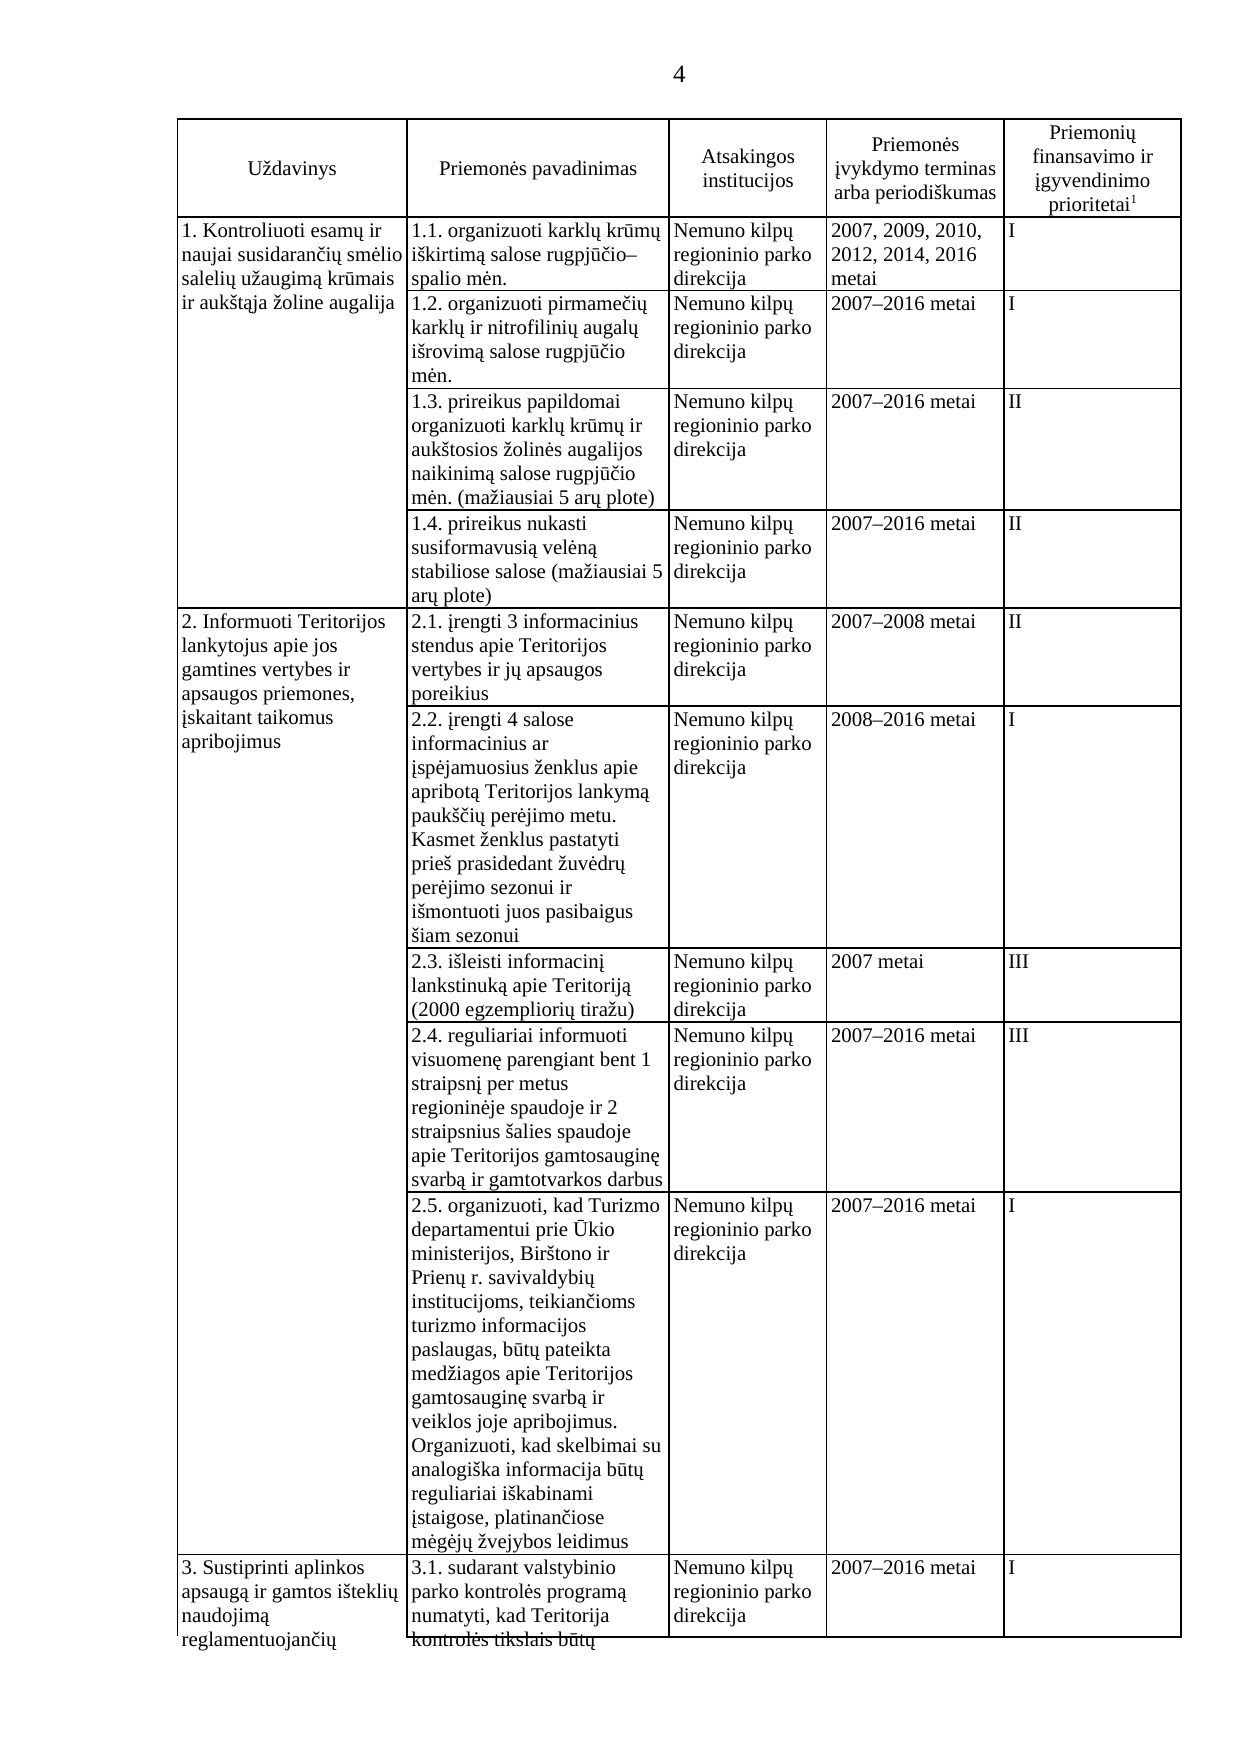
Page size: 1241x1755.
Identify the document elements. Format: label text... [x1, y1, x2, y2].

table_cell Nemuno kilpų regioninio parko direkcija [670, 1023, 826, 1191]
table_cell II [1005, 389, 1180, 509]
table_cell Nemuno kilpų regioninio parko direkcija [670, 1193, 826, 1553]
table_cell Nemuno kilpų regioninio parko direkcija [670, 707, 826, 947]
table_header Priemonės pavadinimas [408, 120, 668, 216]
table_cell I [1005, 218, 1180, 290]
table_cell 2007 metai [827, 949, 1003, 1021]
table_cell Nemuno kilpų regioninio parko direkcija [670, 609, 826, 705]
table_cell III [1005, 1023, 1180, 1191]
table_cell 2007–2016 metai [827, 291, 1003, 387]
table_cell Nemuno kilpų regioninio parko direkcija [670, 291, 826, 387]
table_cell I [1005, 291, 1180, 387]
table_cell Nemuno kilpų regioninio parko direkcija [670, 1555, 826, 1636]
table_cell I [1005, 707, 1180, 947]
table_cell II [1005, 511, 1180, 607]
table_cell Nemuno kilpų regioninio parko direkcija [670, 389, 826, 509]
table_cell 2007–2008 metai [827, 609, 1003, 705]
table_header Priemonės įvykdymo terminas arba periodiškumas [827, 120, 1003, 216]
table_cell 2. Informuoti Teritorijos lankytojus apie jos gamtines vertybes ir apsaugos priemones, įskaitant taikomus apribojimus [178, 609, 406, 1553]
table_cell 2007–2016 metai [827, 511, 1003, 607]
table_cell II [1005, 609, 1180, 705]
table_cell 1. Kontroliuoti esamų ir naujai susidarančių smėlio salelių užaugimą krūmais ir aukštąja žoline augalija [178, 218, 406, 607]
table_cell III [1005, 949, 1180, 1021]
table_header Atsakingos institucijos [670, 120, 826, 216]
table_cell 2008–2016 metai [827, 707, 1003, 947]
table_cell I [1005, 1193, 1180, 1553]
table_cell Nemuno kilpų regioninio parko direkcija [670, 511, 826, 607]
table_header Uždavinys [178, 120, 406, 216]
table_cell 2007–2016 metai [827, 1555, 1003, 1636]
table_cell 2007–2016 metai [827, 1023, 1003, 1191]
table_cell 2007–2016 metai [827, 1193, 1003, 1553]
table_cell 2007–2016 metai [827, 389, 1003, 509]
table_cell I [1005, 1555, 1180, 1636]
